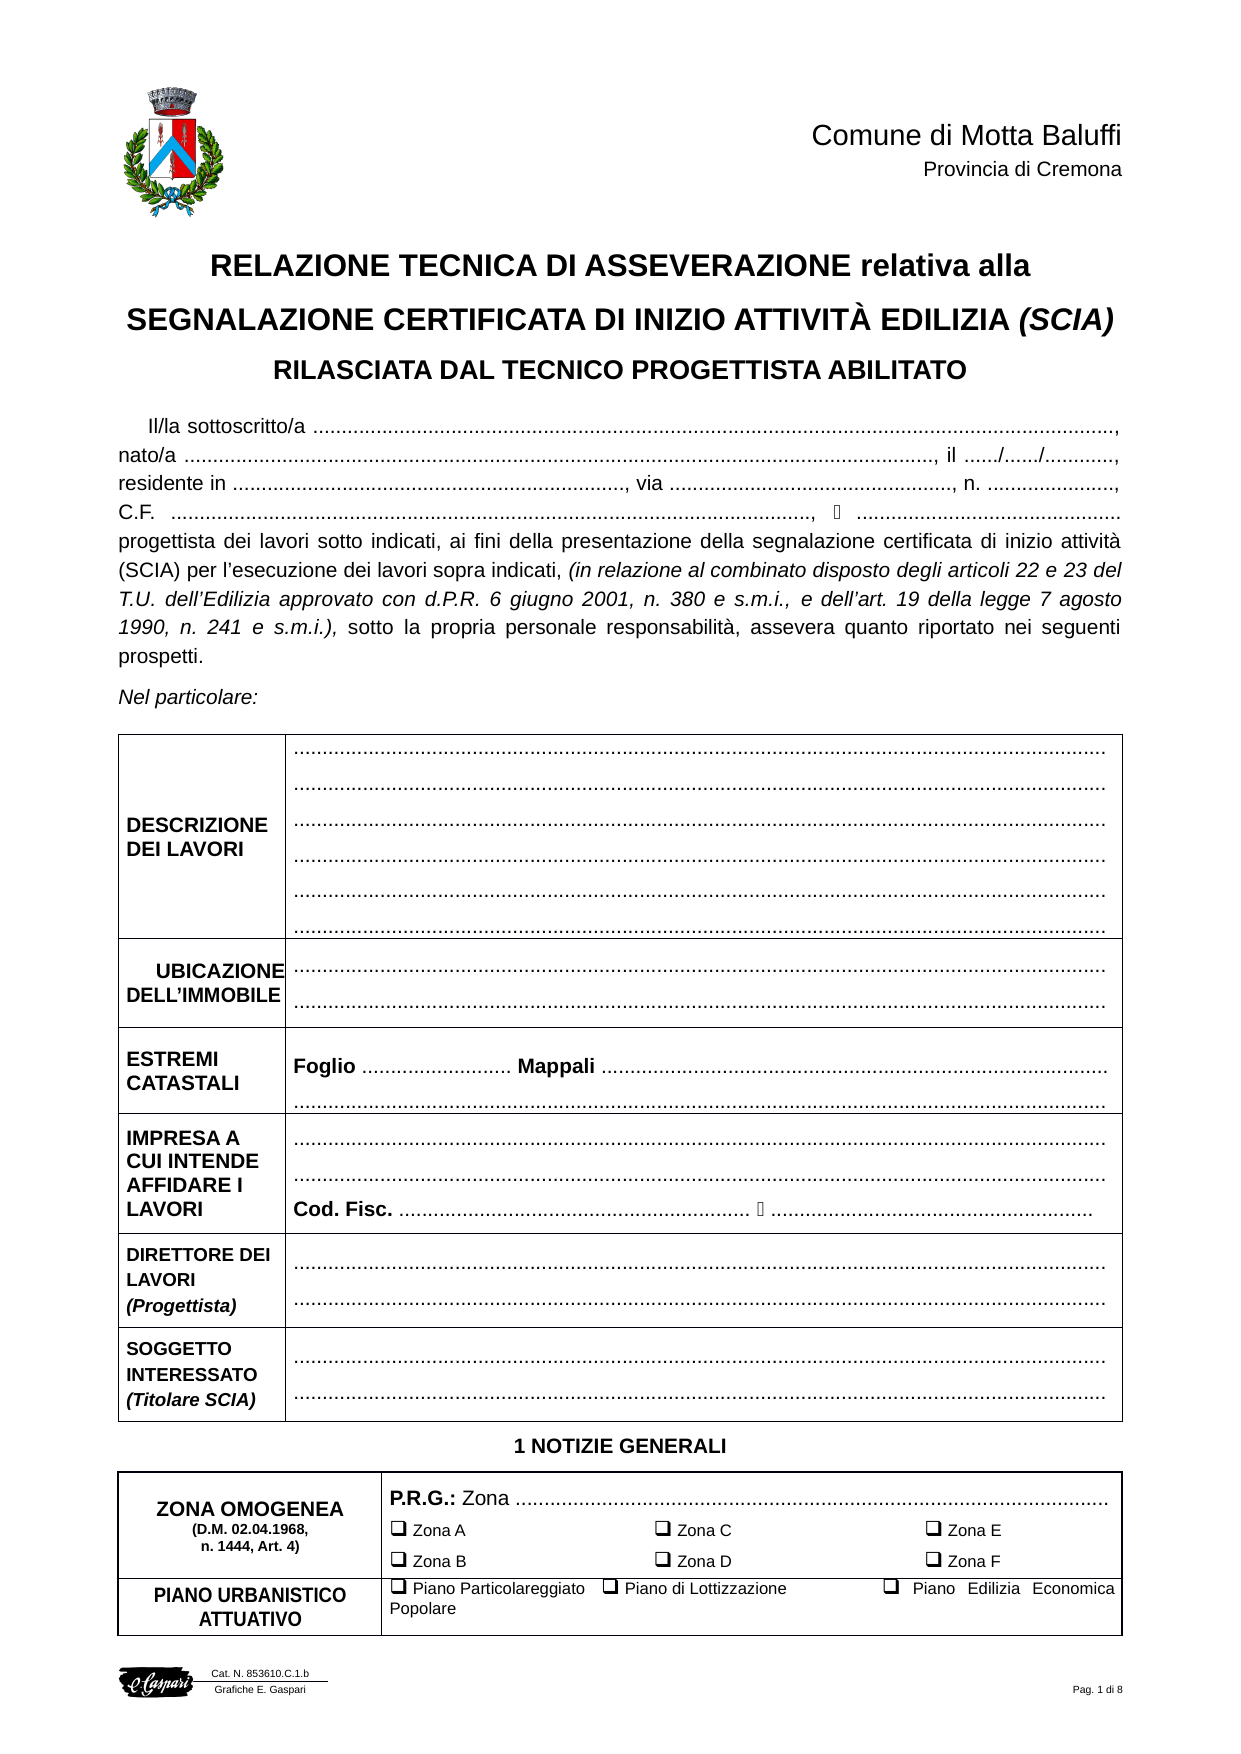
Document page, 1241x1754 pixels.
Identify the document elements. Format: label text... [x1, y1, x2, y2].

picture [122, 87, 224, 219]
title RELAZIONE TECNICA DI ASSEVERAZIONE relativa alla [118, 247, 1122, 283]
text Il/la sottoscritto/a ..........................................................................................................................................., nato/a .................................................................................................................................., il ....../....../............, residente in ...................................................................., via ................................................., n. ......................, C.F. ...............................................................................................................,  .............................................. progettista dei lavori sotto indicati, ai fini della presentazione della segnalazione certificata di inizio attività (SCIA) per l’esecuzione dei lavori sopra indicati, (in relazione al combinato disposto degli articoli 22 e 23 del T.U. dell’Edilizia approvato con d.P.R. 6 giugno 2001, n. 380 e s.m.i., e dell’art. 19 della legge 7 agosto 1990, n. 241 e s.m.i.), sotto la propria personale responsabilità, assevera quanto riportato nei seguenti prospetti. [118, 414, 1122, 668]
table_cell SOGGETTO INTERESSATO (Titolare SCIA) [119, 1328, 285, 1421]
table_cell ESTREMI CATASTALI [119, 1028, 285, 1113]
table_cell ............................................................................................................................................. ............................................................................................................................................. [286, 1328, 1122, 1421]
picture [118, 1666, 194, 1698]
text RILASCIATA DAL TECNICO PROGETTISTA ABILITATO [118, 354, 1122, 386]
table_cell PIANO URBANISTICO ATTUATIVO [119, 1579, 381, 1635]
text 1 NOTIZIE GENERALI [118, 1434, 1122, 1458]
text Provincia di Cremona [224, 157, 1122, 181]
table_cell ............................................................................................................................................. ............................................................................................................................................. [286, 1234, 1122, 1327]
table_header P.R.G.: Zona .......................................................................................................  Zona A  Zona C  Zona E  Zona B  Zona D  Zona F [382, 1473, 1121, 1578]
text Comune di Motta Baluffi [224, 118, 1122, 152]
table_cell  Piano Particolareggiato  Piano di Lottizzazione  Piano Edilizia Economica Popolare [382, 1579, 1121, 1635]
table_cell Foglio .......................... Mappali ........................................................................................ ............................................................................................................................................. [286, 1028, 1122, 1113]
title Nel particolare: [118, 685, 1122, 709]
title SEGNALAZIONE CERTIFICATA DI INIZIO ATTIVITÀ EDILIZIA (SCIA) [118, 301, 1122, 336]
table_cell IMPRESA A CUI INTENDE AFFIDARE I LAVORI [119, 1114, 285, 1232]
table_header ............................................................................................................................................. ............................................................................................................................................. ............................................................................................................................................. ............................................................................................................................................. ............................................................................................................................................. ............................................................................................................................................. [286, 735, 1122, 938]
table_header ZONA OMOGENEA (D.M. 02.04.1968, n. 1444, Art. 4) [119, 1473, 381, 1578]
table_cell UBICAZIONE DELL’IMMOBILE [119, 939, 285, 1027]
table_cell ............................................................................................................................................. ............................................................................................................................................. Cod. Fisc. .............................................................  ........................................................ [286, 1114, 1122, 1232]
table_header DESCRIZIONE DEI LAVORI [119, 735, 285, 938]
table_cell ............................................................................................................................................. ............................................................................................................................................. [286, 939, 1122, 1027]
table_cell DIRETTORE DEI LAVORI (Progettista) [119, 1234, 285, 1327]
